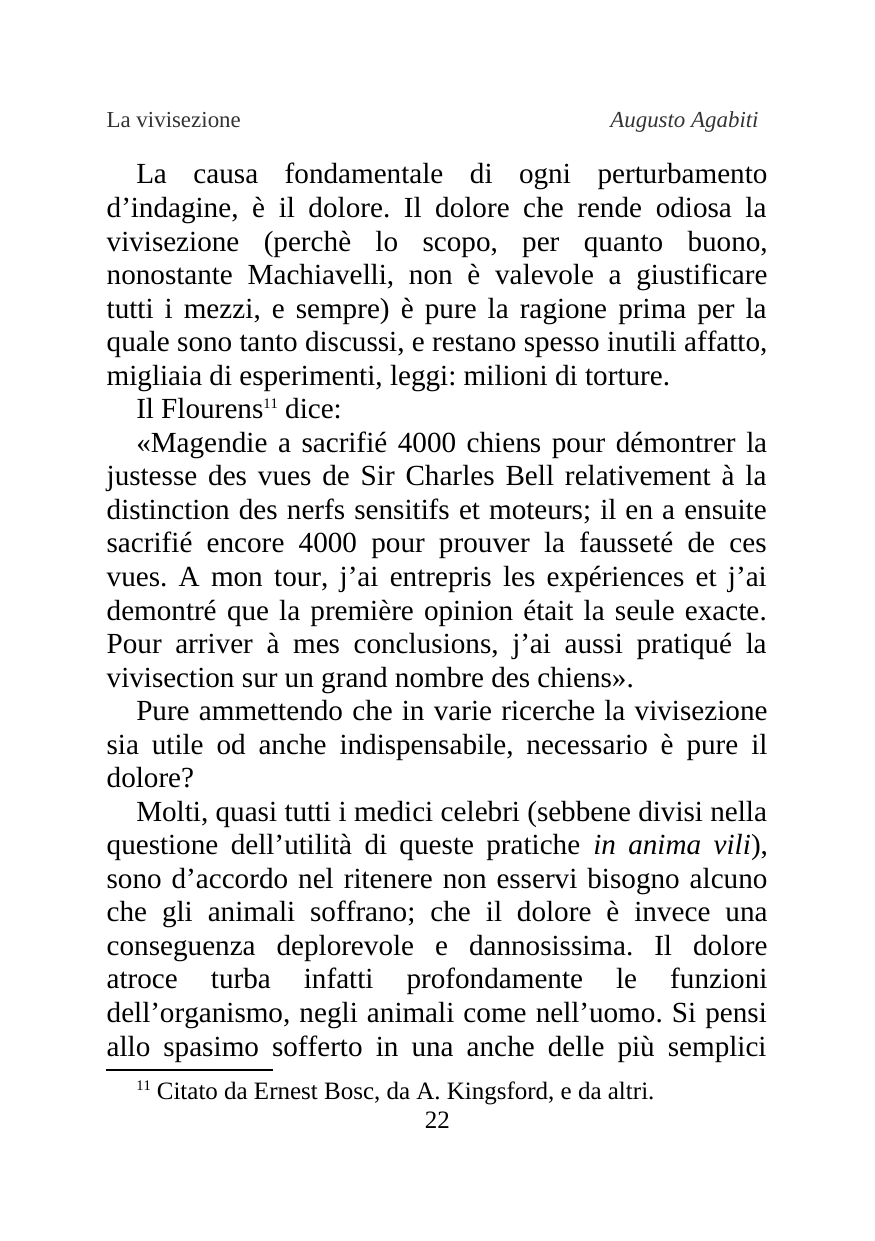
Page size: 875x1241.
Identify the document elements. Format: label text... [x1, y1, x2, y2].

text Pure ammettendo che in varie ricerche la vivisezione sia utile od anche indispensabile, necessario è pure il dolore? [106, 693, 768, 794]
text Citato da Ernest Bosc, da A. Kingsford, e da altri. [106, 1076, 768, 1105]
text «Magendie a sacrifié 4000 chiens pour démontrer la justesse des vues de Sir Charles Bell relativement à la distinction des nerfs sensitifs et moteurs; il en a ensuite sacrifié encore 4000 pour prouver la fausseté de ces vues. A mon tour, j’ai entrepris les expériences et j’ai demontré que la première opinion était la seule exacte. Pour arriver à mes conclusions, j’ai aussi pratiqué la vivisection sur un grand nombre des chiens». [106, 425, 768, 693]
text La causa fondamentale di ogni perturbamento d’indagine, è il dolore. Il dolore che rende odiosa la vivisezione (perchè lo scopo, per quanto buono, nonostante Machiavelli, non è valevole a giustificare tutti i mezzi, e sempre) è pure la ragione prima per la quale sono tanto discussi, e restano spesso inutili affatto, migliaia di esperimenti, leggi: milioni di torture. [106, 157, 768, 391]
text Molti, quasi tutti i medici celebri (sebbene divisi nella questione dell’utilità di queste pratiche in anima vili), sono d’accordo nel ritenere non esservi bisogno alcuno che gli animali soffrano; che il dolore è invece una conseguenza deplorevole e dannosissima. Il dolore atroce turba infatti profondamente le funzioni dell’organismo, negli animali come nell’uomo. Si pensi allo spasimo sofferto in una anche delle più semplici [106, 794, 768, 1062]
text Il Flourens dice: [106, 391, 768, 425]
